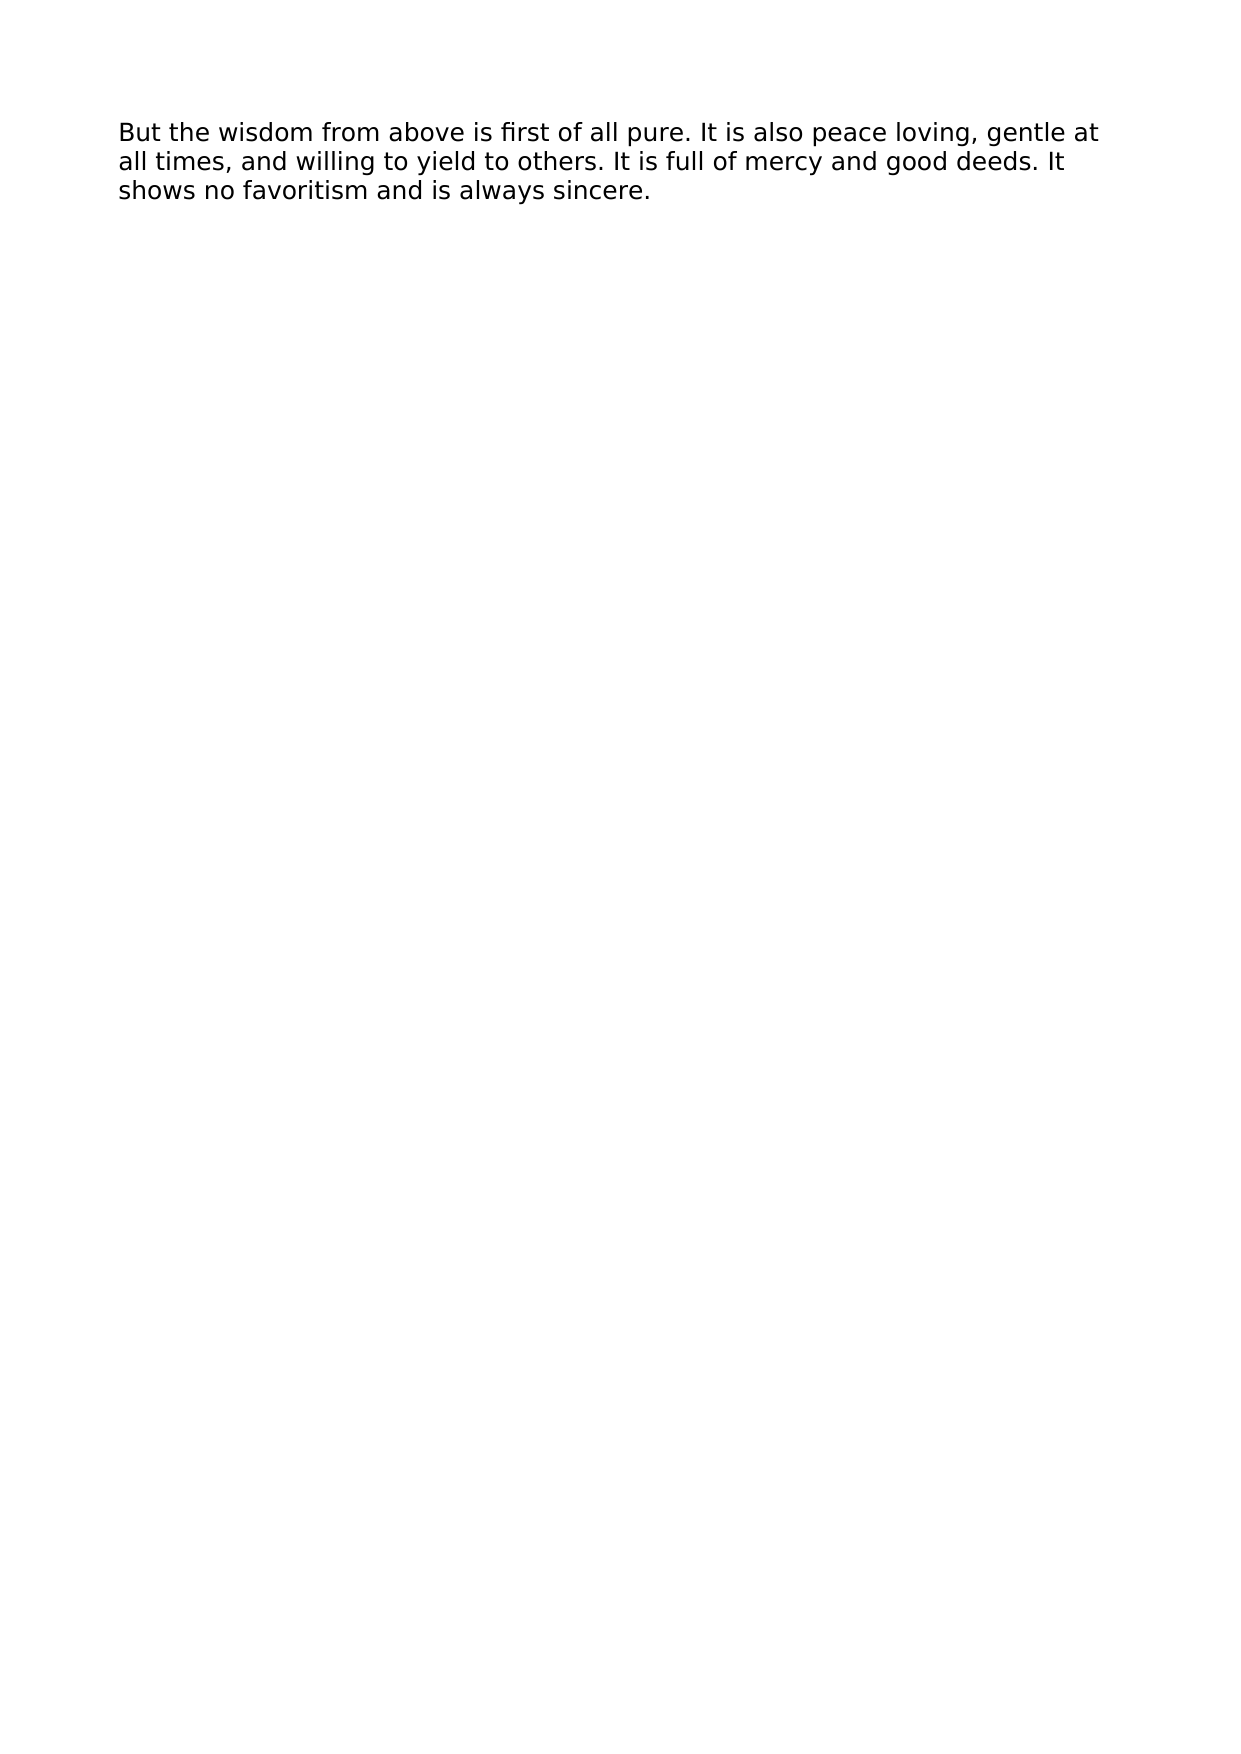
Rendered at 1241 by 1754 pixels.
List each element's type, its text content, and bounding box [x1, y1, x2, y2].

text But the wisdom from above is first of all pure. It is also peace loving, gentle at all times, and willing to yield to others. It is full of mercy and good deeds. It shows no favoritism and is always sincere. [118, 118, 1122, 206]
